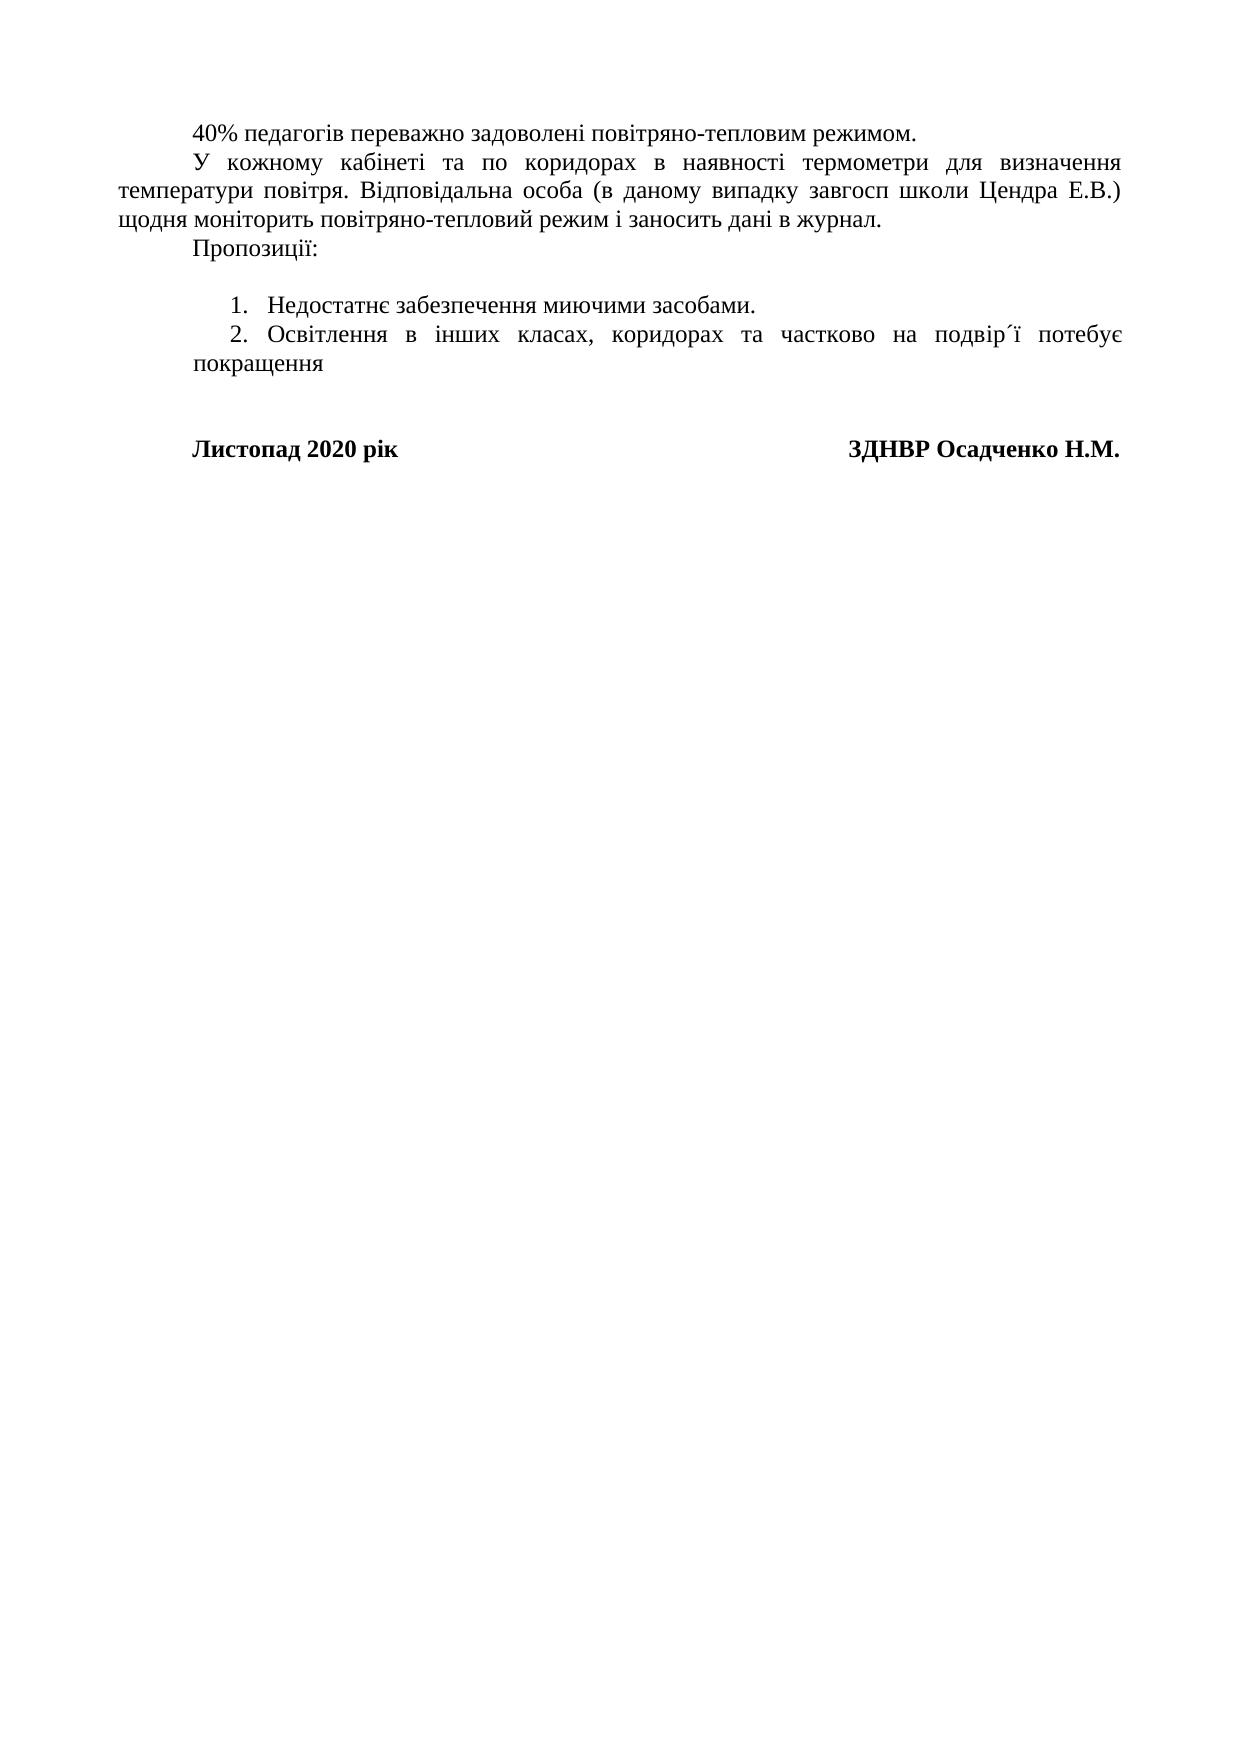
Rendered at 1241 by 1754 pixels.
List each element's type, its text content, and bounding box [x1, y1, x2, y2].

text Листопад 2020 рік ЗДНВР Осадченко Н.М. [118, 434, 1122, 463]
list Освітлення в інших класах, коридорах та частково на подвір´ї потебує покращення [156, 319, 1122, 377]
text Пропозиції: [118, 233, 1122, 262]
text У кожному кабінеті та по коридорах в наявності термометри для визначення температури повітря. Відповідальна особа (в даному випадку завгосп школи Цендра Е.В.) щодня моніторить повітряно-тепловий режим і заносить дані в журнал. [118, 147, 1122, 233]
list Недостатнє забезпечення миючими засобами. [156, 291, 1122, 319]
text 40% педагогів переважно задоволені повітряно-тепловим режимом. [118, 118, 1122, 147]
